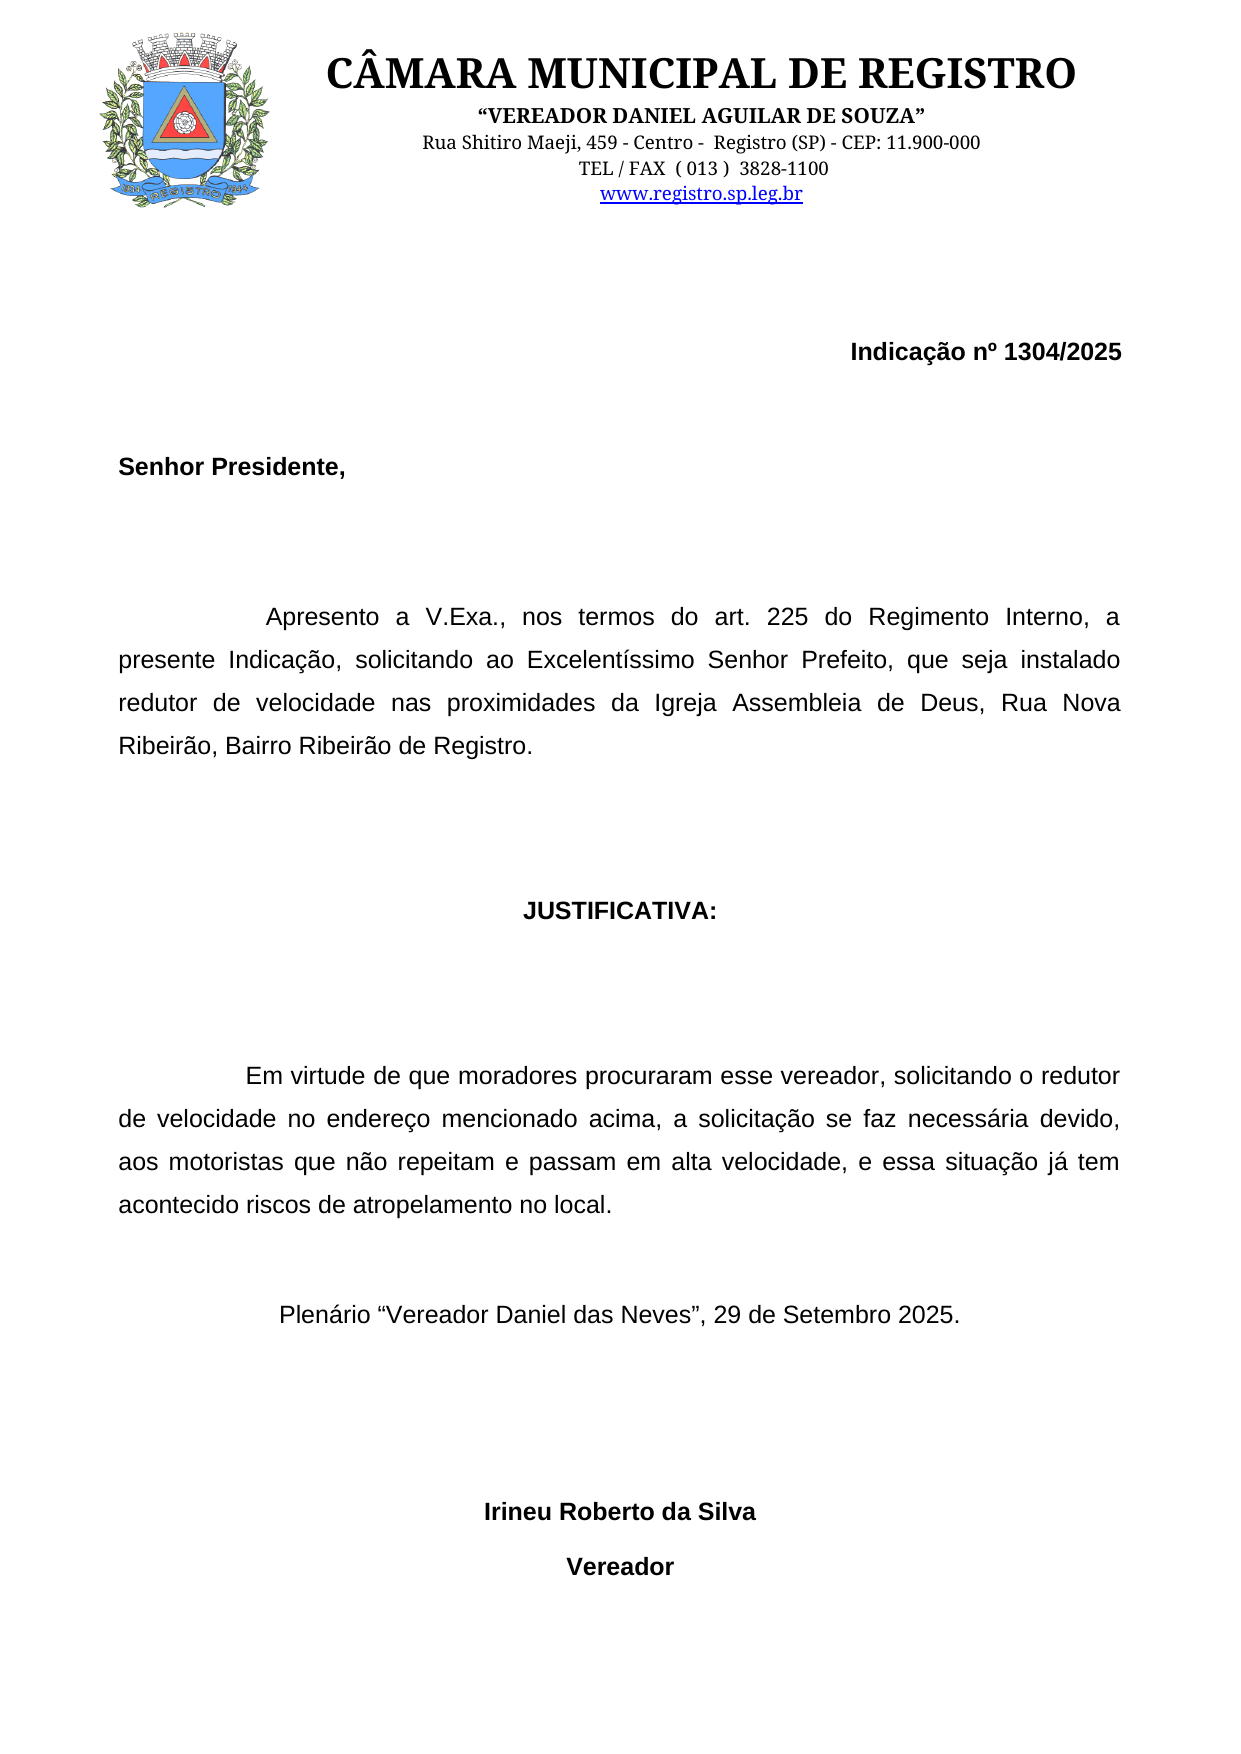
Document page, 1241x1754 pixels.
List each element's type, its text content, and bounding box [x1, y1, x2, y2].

text Apresento a V.Exa., nos termos do art. 225 do Regimento Interno, a presente Indicação, solicitando ao Excelentíssimo Senhor Prefeito, que seja instalado redutor de velocidade nas proximidades da Igreja Assembleia de Deus, Rua Nova Ribeirão, Bairro Ribeirão de Registro. [118, 602, 1122, 760]
text JUSTIFICATIVA: [118, 896, 1122, 925]
text Vereador [118, 1552, 1122, 1580]
text Em virtude de que moradores procuraram esse vereador, solicitando o redutor de velocidade no endereço mencionado acima, a solicitação se faz necessária devido, aos motoristas que não repeitam e passam em alta velocidade, e essa situação já tem acontecido riscos de atropelamento no local. [118, 1061, 1122, 1219]
text Plenário “Vereador Daniel das Neves”, 29 de Setembro 2025. [118, 1300, 1122, 1329]
text Senhor Presidente, [118, 452, 1122, 481]
text Indicação nº 1304/2025 [118, 337, 1122, 366]
text Irineu Roberto da Silva [118, 1497, 1122, 1525]
